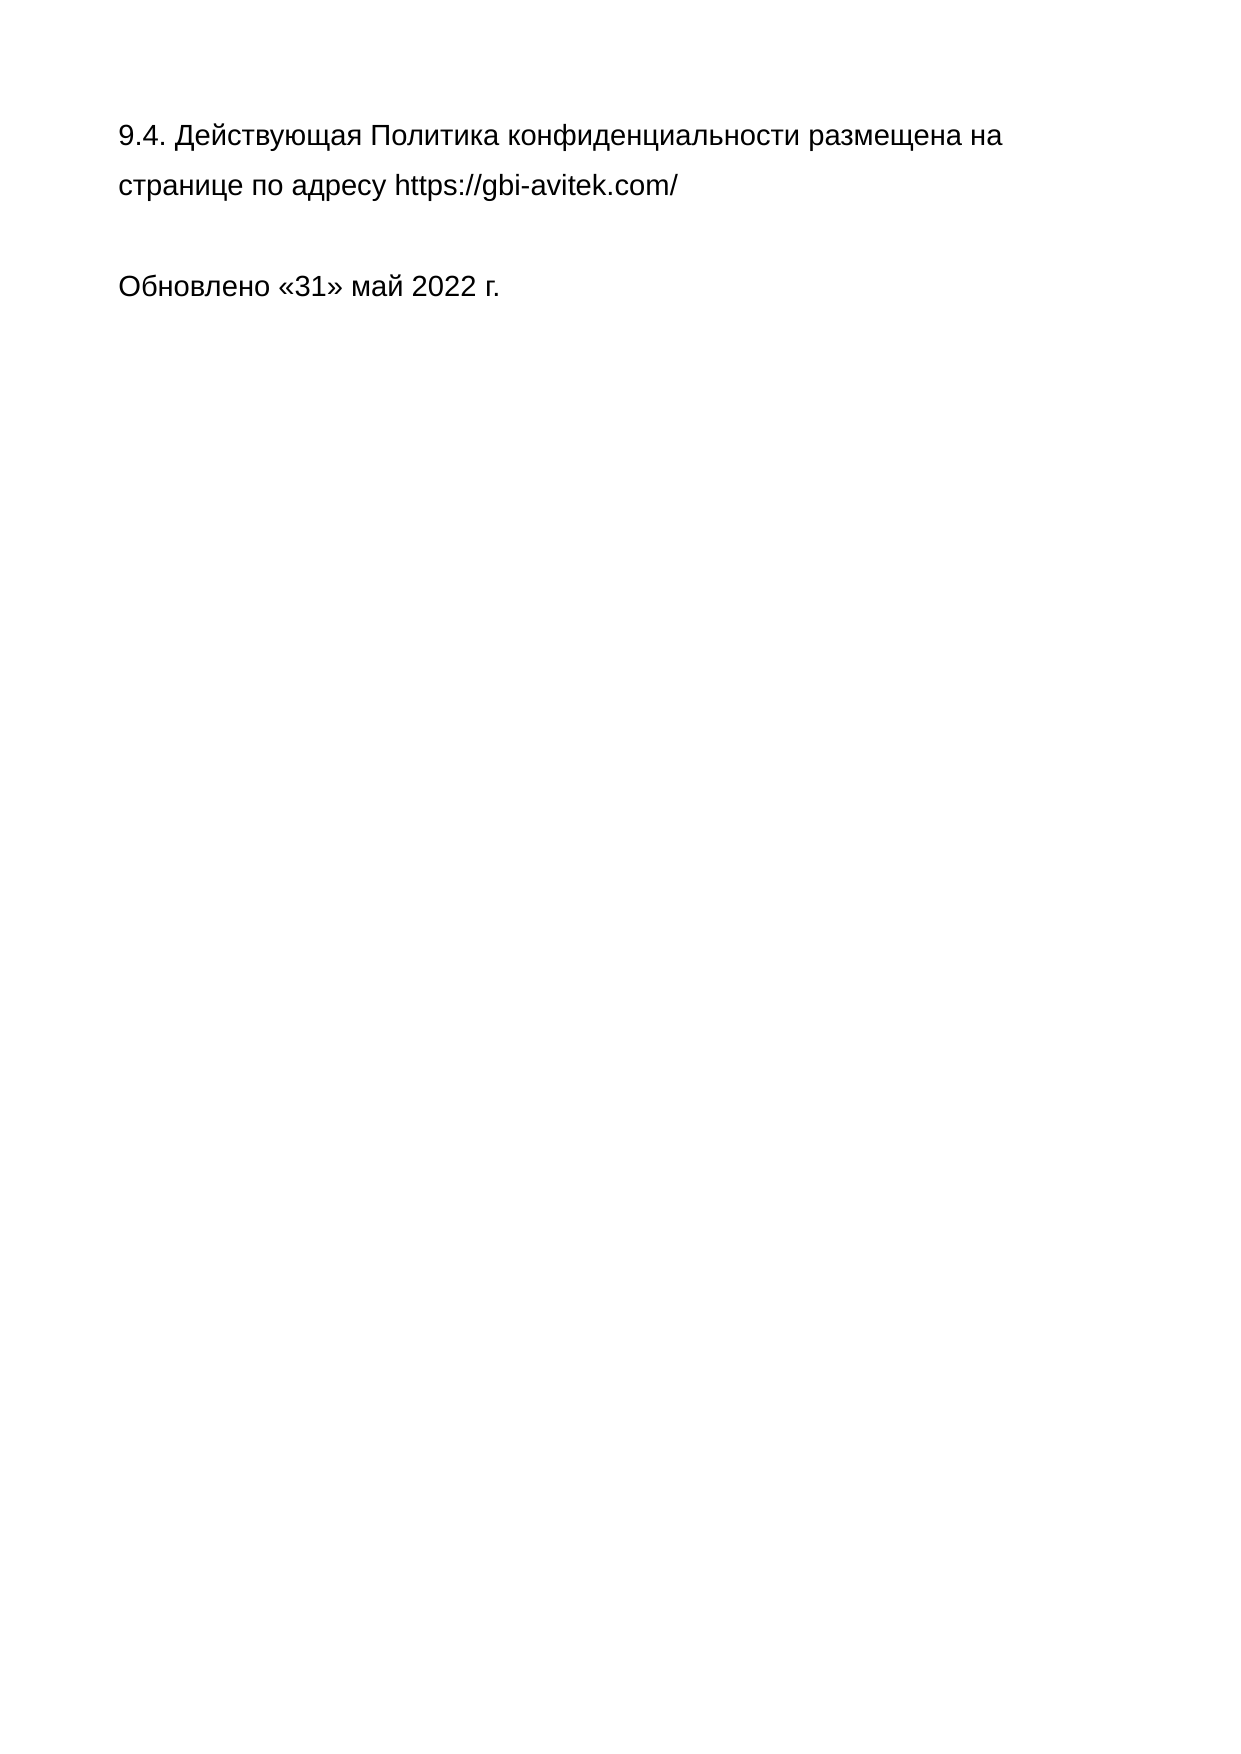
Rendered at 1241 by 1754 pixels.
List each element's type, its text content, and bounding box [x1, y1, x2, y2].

text Обновлено «31» май 2022 г. [118, 269, 1122, 303]
text 9.4. Действующая Политика конфиденциальности размещена на странице по адресу https://gbi-avitek.com/ [118, 118, 1122, 202]
